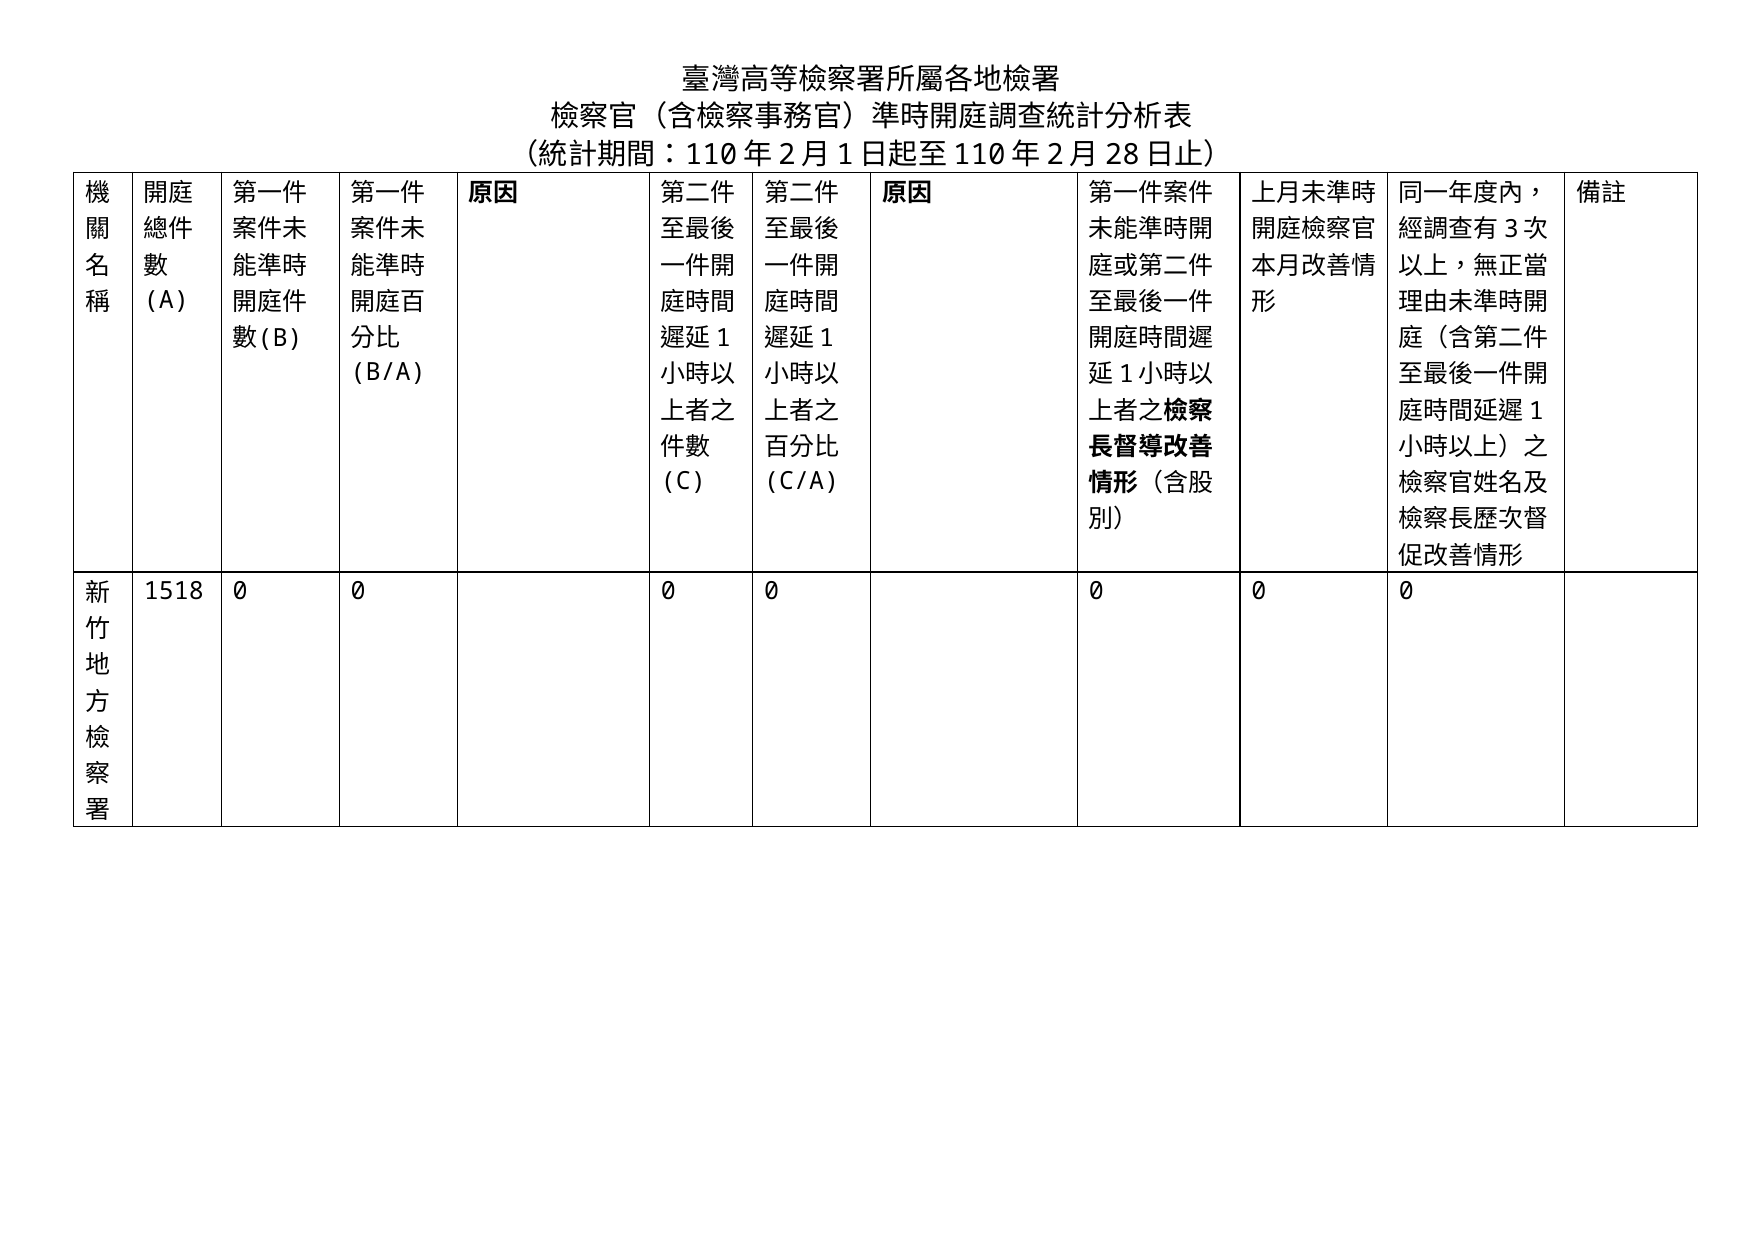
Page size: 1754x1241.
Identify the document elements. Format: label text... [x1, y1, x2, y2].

table_cell 0 [650, 573, 752, 826]
table_header 第二件至最後一件開庭時間遲延1小時以上者之百分比(C/A) [753, 173, 870, 571]
table_header 原因 [458, 173, 649, 571]
table_header 第一件案件未能準時開庭百分比(B/A) [340, 173, 457, 571]
table_cell 新竹地方檢察署 [74, 573, 132, 826]
table_header 第一件案件未能準時開庭或第二件至最後一件開庭時間遲延1小時以上者之檢察長督導改善情形（含股別） [1078, 173, 1239, 571]
table_header 開庭總件數(A) [133, 173, 221, 571]
table_header 備註 [1565, 173, 1697, 571]
text （統計期間：110年2月1日起至110年2月28日止） [74, 134, 1668, 172]
text 臺灣高等檢察署所屬各地檢署 [74, 59, 1668, 97]
table_cell 0 [1388, 573, 1564, 826]
table_header 原因 [871, 173, 1077, 571]
text 檢察官（含檢察事務官）準時開庭調查統計分析表 [74, 97, 1668, 134]
table_cell 1518 [133, 573, 221, 826]
table_cell 0 [222, 573, 339, 826]
table_cell 0 [753, 573, 870, 826]
table_header 上月未準時開庭檢察官本月改善情形 [1241, 173, 1387, 571]
table_cell [458, 573, 649, 826]
table_header 機關名稱 [74, 173, 132, 571]
table_cell [1565, 573, 1697, 826]
table_cell 0 [340, 573, 457, 826]
table_header 同一年度內，經調查有3次以上，無正當理由未準時開庭（含第二件至最後一件開庭時間延遲1小時以上）之檢察官姓名及檢察長歷次督促改善情形 [1388, 173, 1564, 571]
table_cell 0 [1078, 573, 1239, 826]
table_header 第一件案件未能準時開庭件數(B) [222, 173, 339, 571]
table_header 第二件至最後一件開庭時間遲延1小時以上者之件數(C) [650, 173, 752, 571]
table_cell 0 [1241, 573, 1387, 826]
table_cell [871, 573, 1077, 826]
